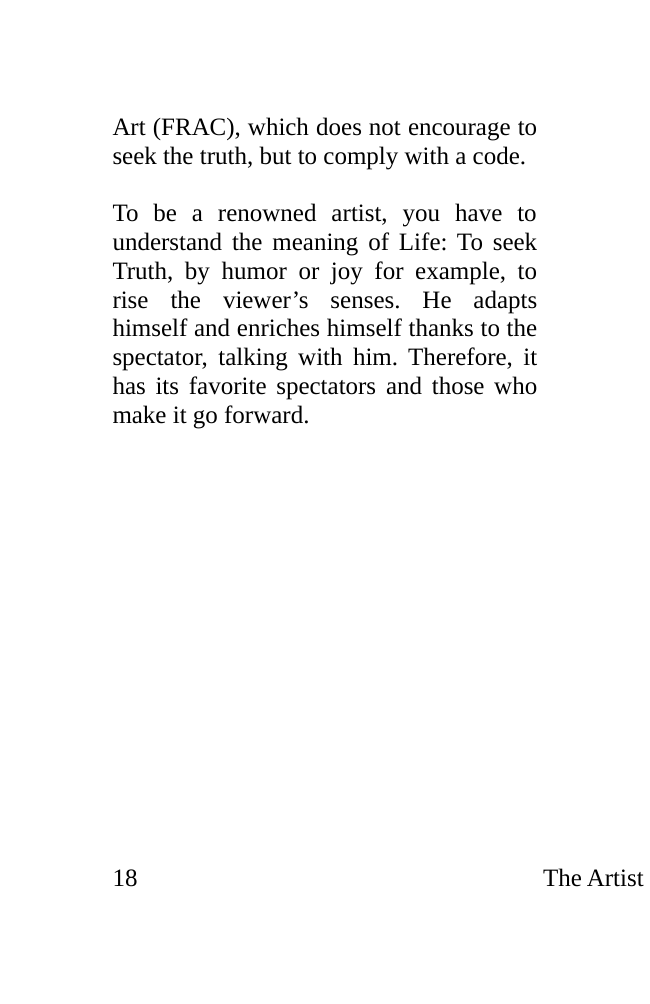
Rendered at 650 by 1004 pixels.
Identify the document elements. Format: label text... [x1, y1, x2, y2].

text Art (FRAC), which does not encourage to seek the truth, but to comply with a code. [112, 112, 537, 170]
text To be a renowned artist, you have to understand the meaning of Life: To seek Truth, by humor or joy for example, to rise the viewer’s senses. He adapts himself and enriches himself thanks to the spectator, talking with him. Therefore, it has its favorite spectators and those who make it go forward. [112, 170, 537, 428]
